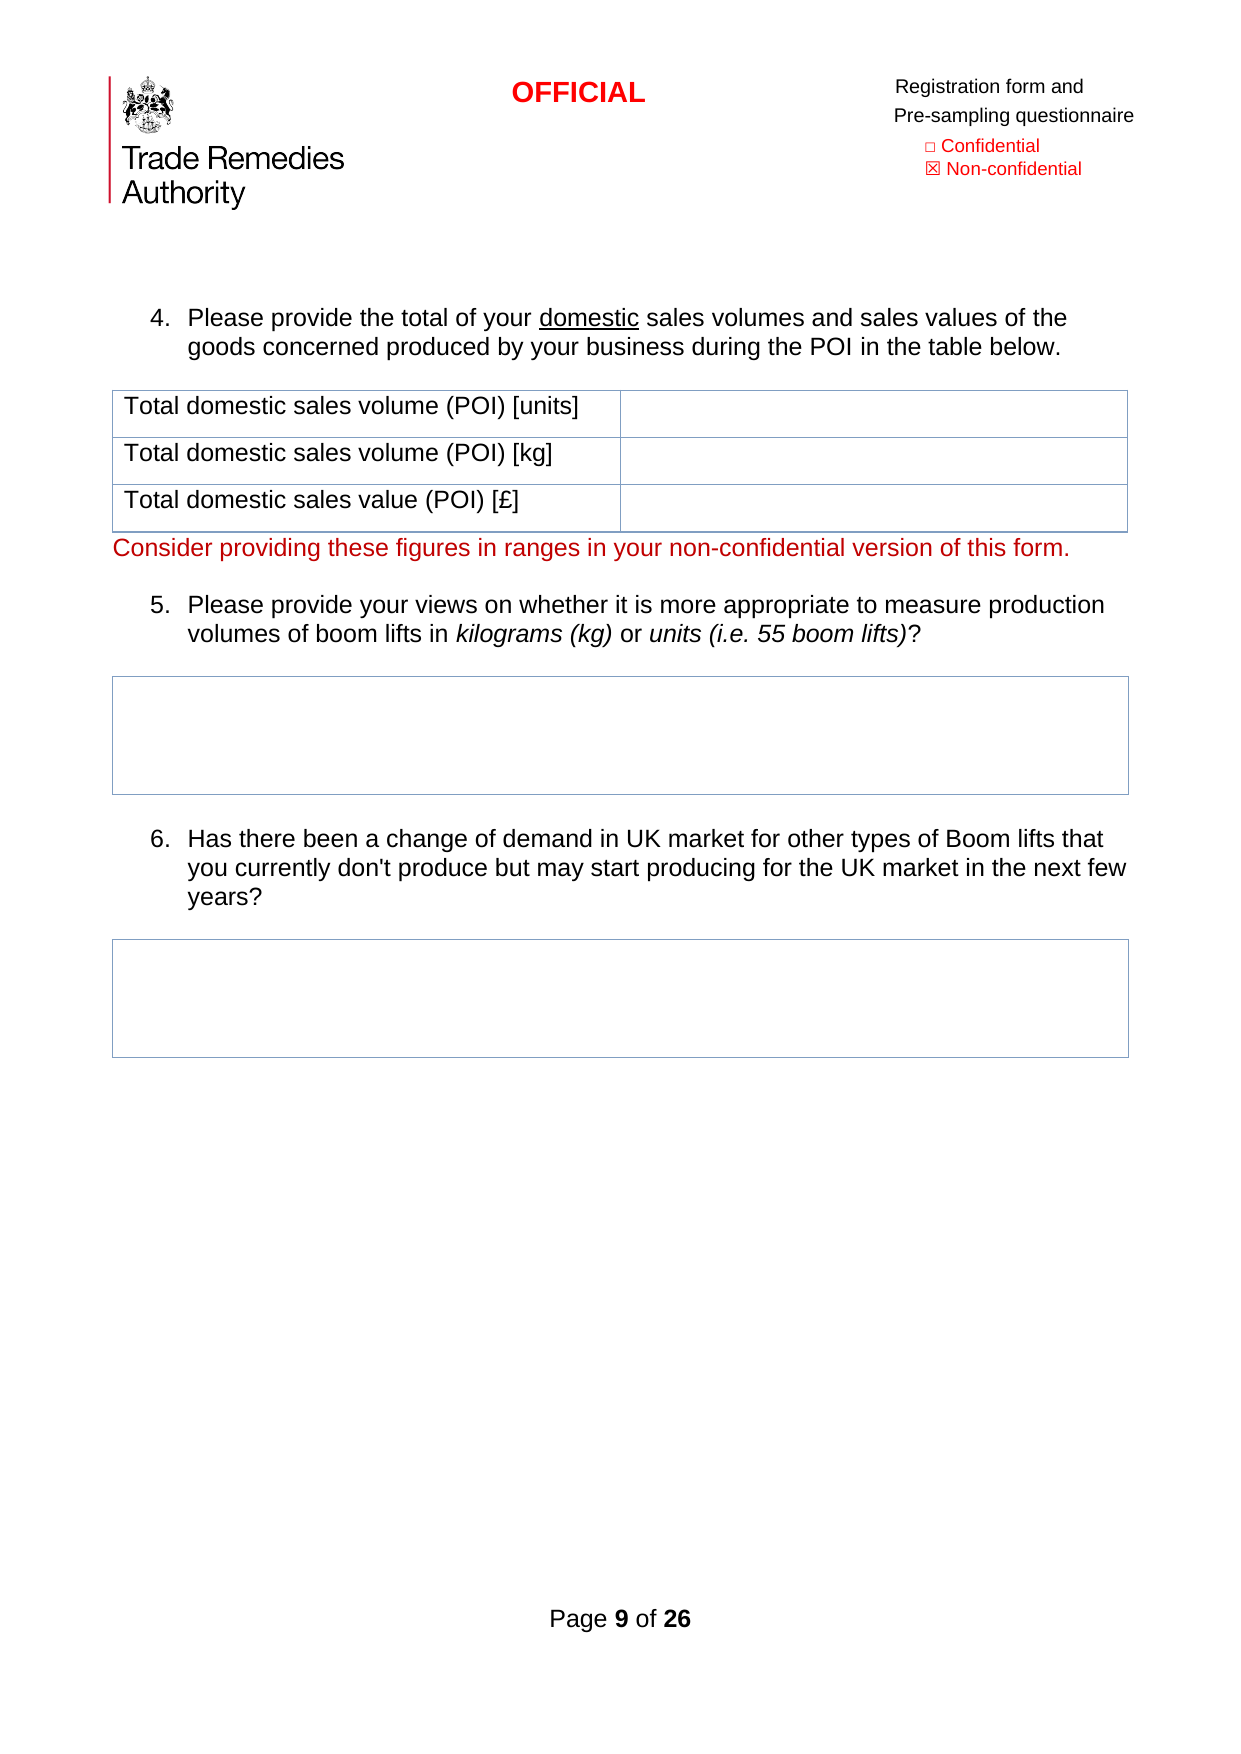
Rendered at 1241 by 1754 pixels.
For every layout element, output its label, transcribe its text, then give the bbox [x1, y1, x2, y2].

list Please provide the total of your domestic sales volumes and sales values of the goods concerned produced by your business during the POI in the table below. [150, 303, 1128, 361]
list Please provide your views on whether it is more appropriate to measure production volumes of boom lifts in kilograms (kg) or units (i.e. 55 boom lifts)? [150, 590, 1128, 647]
list Has there been a change of demand in UK market for other types of Boom lifts that you currently don't produce but may start producing for the UK market in the next few years? [150, 824, 1128, 910]
table_cell [621, 485, 1127, 531]
table_header [113, 940, 1128, 1057]
table_cell Total domestic sales volume (POI) [kg] [113, 438, 620, 484]
table_header Total domestic sales volume (POI) [units] [113, 391, 620, 437]
table_header [113, 677, 1128, 794]
table_cell [621, 438, 1127, 484]
table_header [621, 391, 1127, 437]
picture [108, 76, 344, 210]
text Consider providing these figures in ranges in your non-confidential version of this form. [112, 533, 1128, 561]
table_cell Total domestic sales value (POI) [£] [113, 485, 620, 531]
